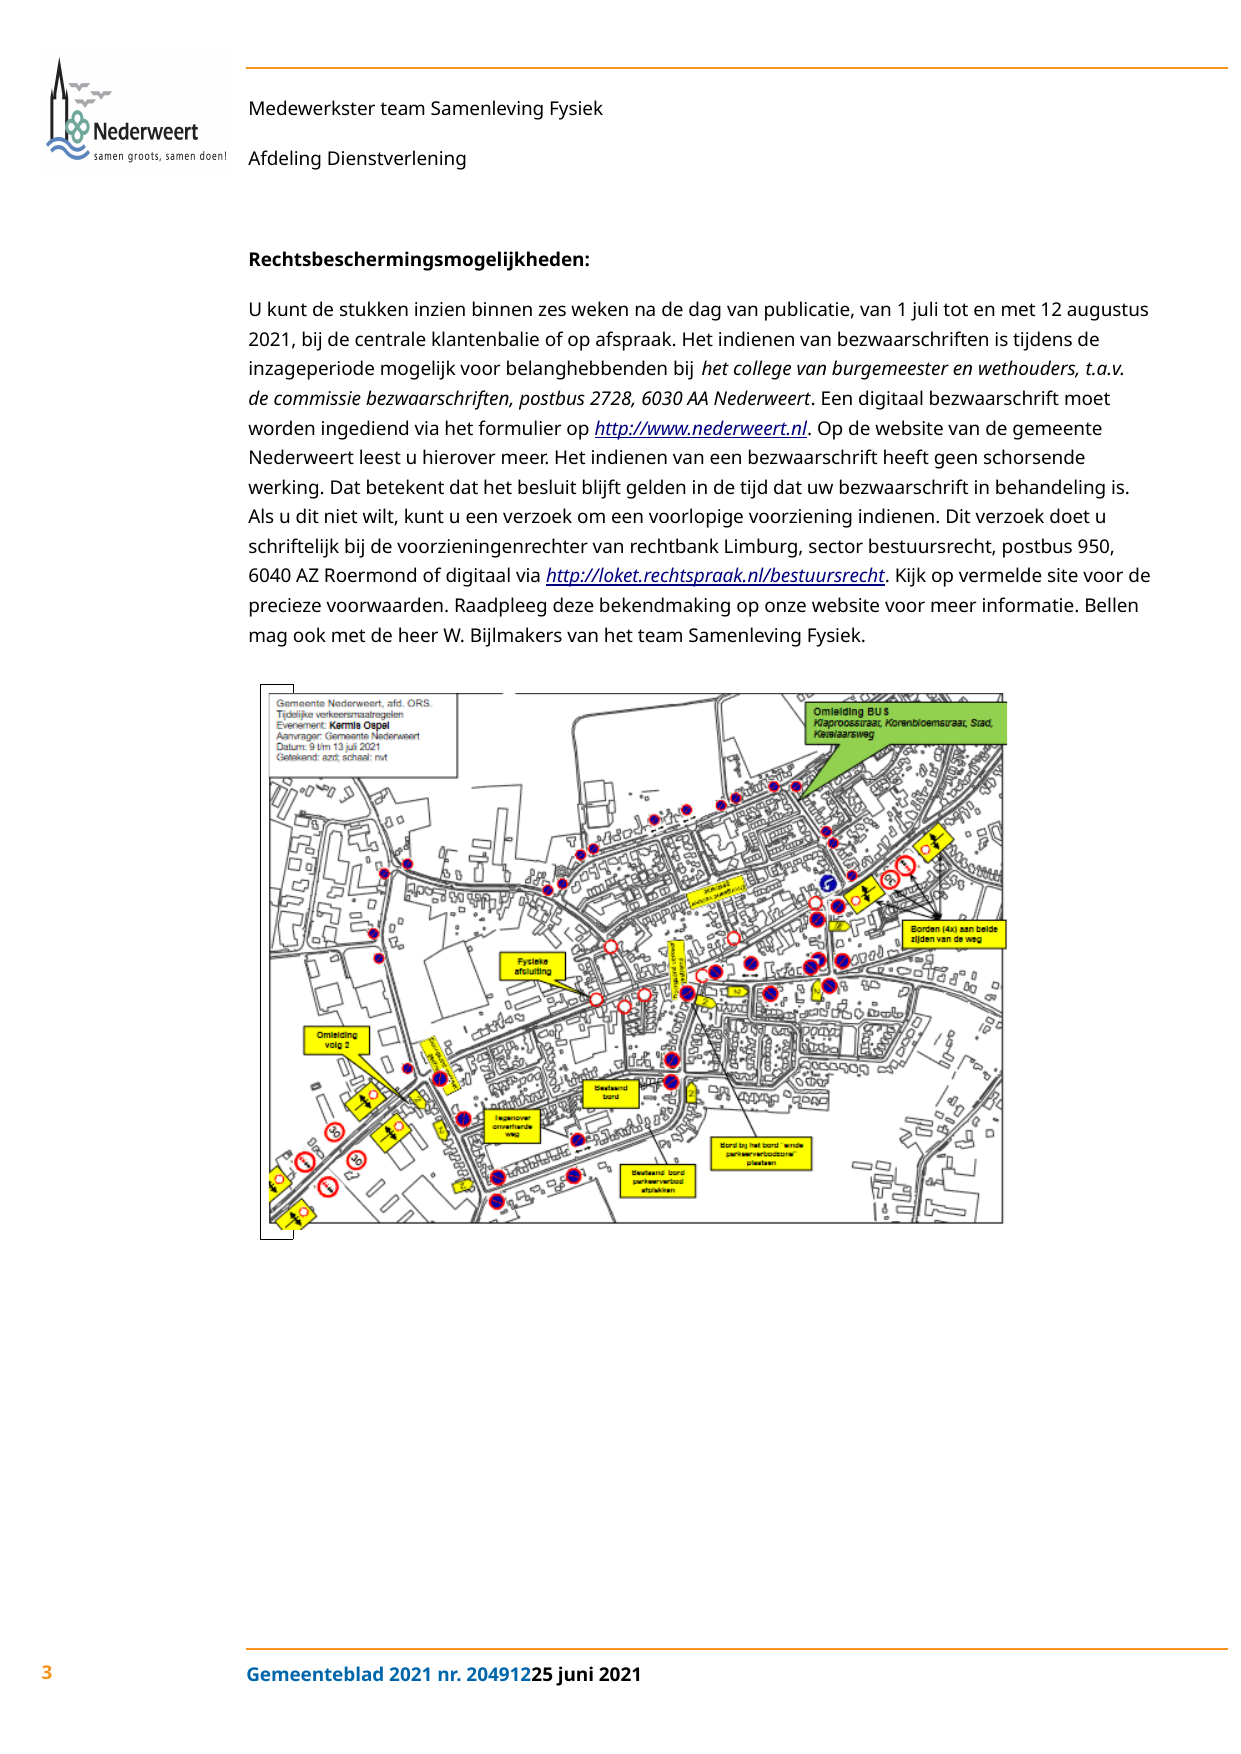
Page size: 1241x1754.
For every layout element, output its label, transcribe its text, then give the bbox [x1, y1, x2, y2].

picture [41, 47, 231, 172]
picture [268, 693, 1008, 1230]
text Afdeling Dienstverlening [248, 145, 1152, 171]
text Rechtsbeschermingsmogelijkheden: [248, 246, 1152, 272]
text U kunt de stukken inzien binnen zes weken na de dag van publicatie, van 1 juli tot en met 12 augustus 2021, bij de centrale klantenbalie of op afspraak. Het indienen van bezwaarschriften is tijdens de inzageperiode mogelijk voor belanghebbenden bij het college van burgemeester en wethouders, t.a.v. de commissie bezwaarschriften, postbus 2728, 6030 AA Nederweert. Een digitaal bezwaarschrift moet worden ingediend via het formulier op http://www.nederweert.nl. Op de website van de gemeente Nederweert leest u hierover meer. Het indienen van een bezwaarschrift heeft geen schorsende werking. Dat betekent dat het besluit blijft gelden in de tijd dat uw bezwaarschrift in behandeling is. Als u dit niet wilt, kunt u een verzoek om een voorlopige voorziening indienen. Dit verzoek doet u schriftelijk bij de voorzieningenrechter van rechtbank Limburg, sector bestuursrecht, postbus 950, 6040 AZ Roermond of digitaal via http://loket.rechtspraak.nl/bestuursrecht. Kijk op vermelde site voor de precieze voorwaarden. Raadpleeg deze bekendmaking op onze website voor meer informatie. Bellen mag ook met de heer W. Bijlmakers van het team Samenleving Fysiek. [248, 296, 1152, 648]
text Medewerkster team Samenleving Fysiek [248, 95, 1152, 121]
